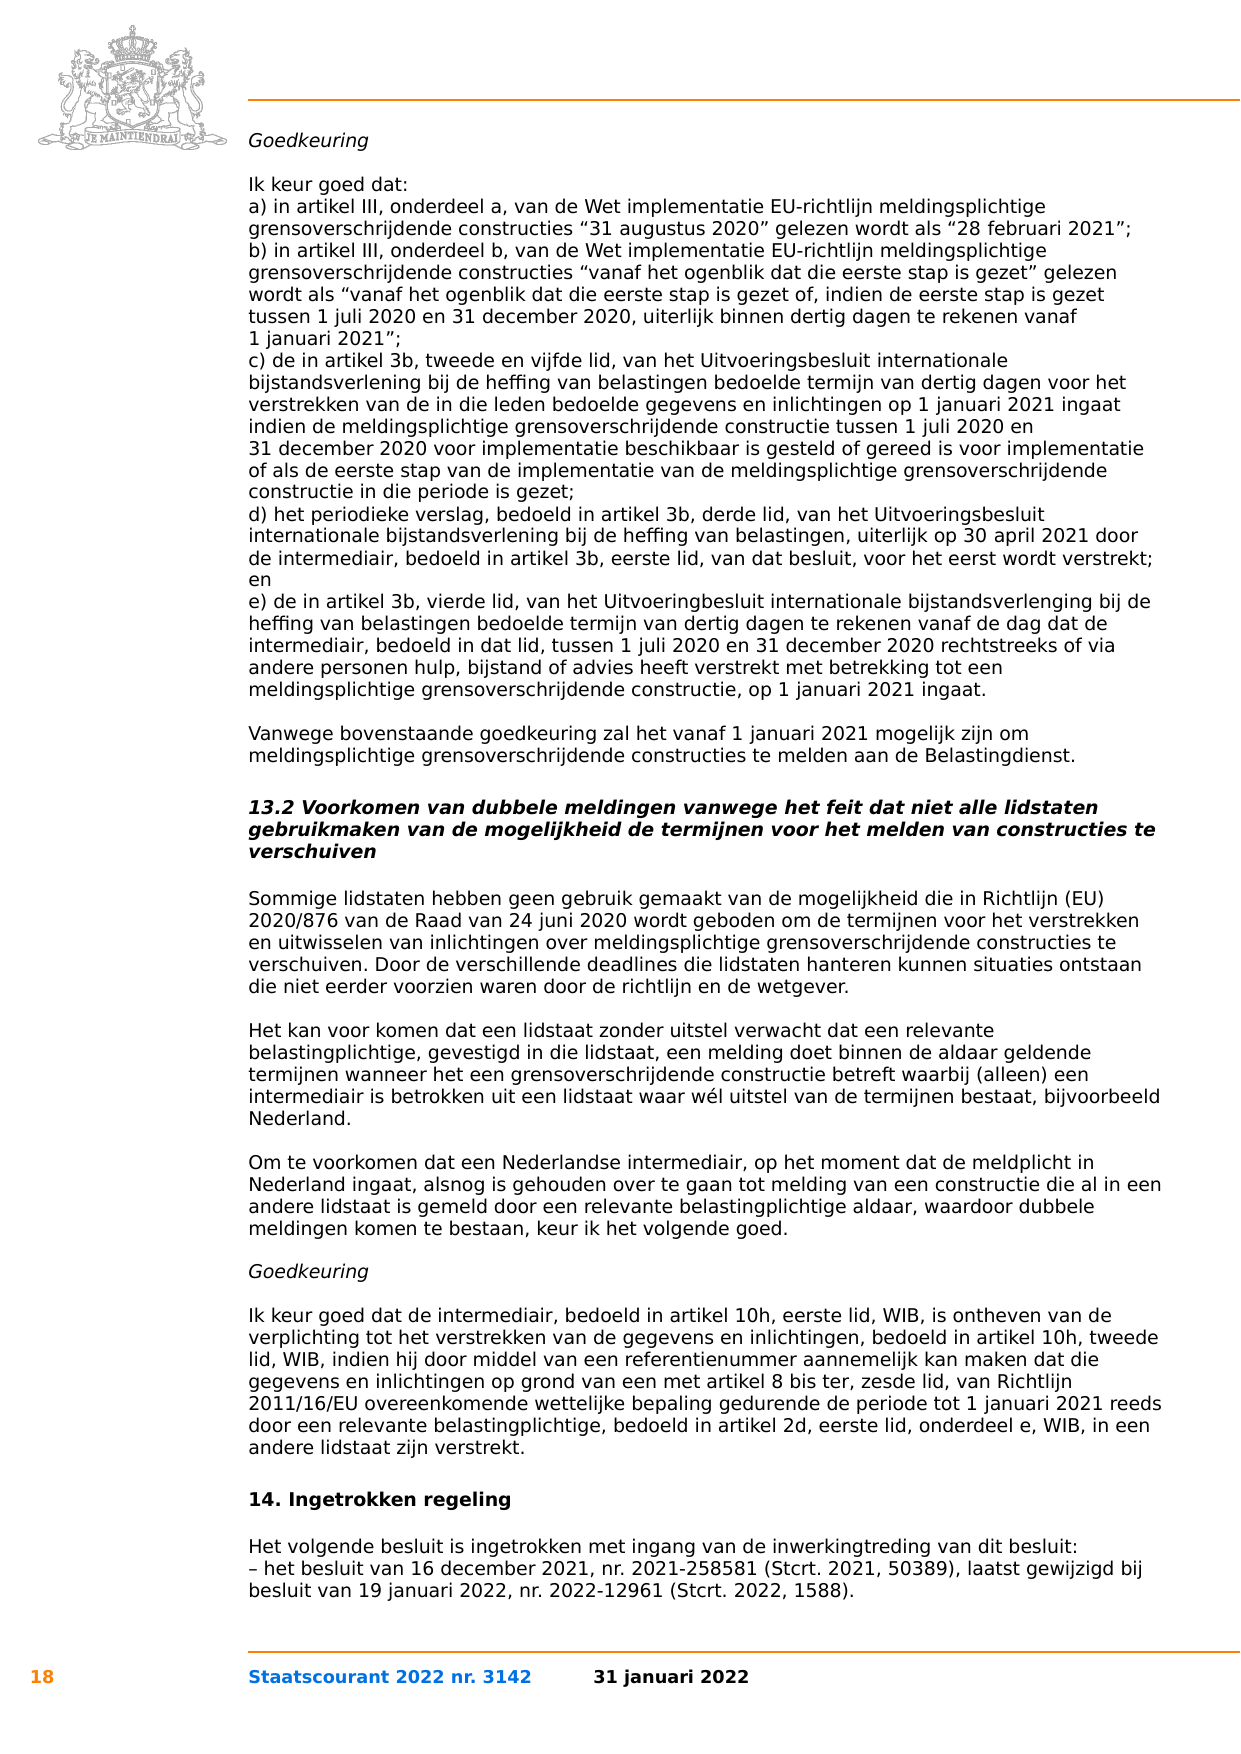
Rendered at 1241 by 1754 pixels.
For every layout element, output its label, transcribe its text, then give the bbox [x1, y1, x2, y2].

text – het besluit van 16 december 2021, nr. 2021-258581 (Stcrt. 2021, 50389), laatst gewijzigd bij besluit van 19 januari 2022, nr. 2022-12961 (Stcrt. 2022, 1588). [248, 1558, 1163, 1602]
subtitle Goedkeuring [248, 130, 1163, 152]
text Het kan voor komen dat een lidstaat zonder uitstel verwacht dat een relevante belastingplichtige, gevestigd in die lidstaat, een melding doet binnen de aldaar geldende termijnen wanneer het een grensoverschrijdende constructie betreft waarbij (alleen) een intermediair is betrokken uit een lidstaat waar wél uitstel van de termijnen bestaat, bijvoorbeeld Nederland. [248, 1020, 1163, 1130]
picture [38, 25, 227, 150]
text Sommige lidstaten hebben geen gebruik gemaakt van de mogelijkheid die in Richtlijn (EU) 2020/876 van de Raad van 24 juni 2020 wordt geboden om de termijnen voor het verstrekken en uitwisselen van inlichtingen over meldingsplichtige grensoverschrijdende constructies te verschuiven. Door de verschillende deadlines die lidstaten hanteren kunnen situaties ontstaan die niet eerder voorzien waren door de richtlijn en de wetgever. [248, 888, 1163, 998]
text d) het periodieke verslag, bedoeld in artikel 3b, derde lid, van het Uitvoeringsbesluit internationale bijstandsverlening bij de heffing van belastingen, uiterlijk op 30 april 2021 door de intermediair, bedoeld in artikel 3b, eerste lid, van dat besluit, voor het eerst wordt verstrekt; en [248, 503, 1163, 591]
text b) in artikel III, onderdeel b, van de Wet implementatie EU-richtlijn meldingsplichtige grensoverschrijdende constructies “vanaf het ogenblik dat die eerste stap is gezet” gelezen wordt als “vanaf het ogenblik dat die eerste stap is gezet of, indien de eerste stap is gezet tussen 1 juli 2020 en 31 december 2020, uiterlijk binnen dertig dagen te rekenen vanaf 1 januari 2021”; [248, 240, 1163, 349]
subtitle 13.2 Voorkomen van dubbele meldingen vanwege het feit dat niet alle lidstaten gebruikmaken van de mogelijkheid de termijnen voor het melden van constructies te verschuiven [248, 797, 1163, 863]
text Ik keur goed dat: [248, 174, 1163, 196]
text Ik keur goed dat de intermediair, bedoeld in artikel 10h, eerste lid, WIB, is ontheven van de verplichting tot het verstrekken van de gegevens en inlichtingen, bedoeld in artikel 10h, tweede lid, WIB, indien hij door middel van een referentienummer aannemelijk kan maken dat die gegevens en inlichtingen op grond van een met artikel 8 bis ter, zesde lid, van Richtlijn 2011/16/EU overeenkomende wettelijke bepaling gedurende de periode tot 1 januari 2021 reeds door een relevante belastingplichtige, bedoeld in artikel 2d, eerste lid, onderdeel e, WIB, in een andere lidstaat zijn verstrekt. [248, 1305, 1163, 1459]
text Vanwege bovenstaande goedkeuring zal het vanaf 1 januari 2021 mogelijk zijn om meldingsplichtige grensoverschrijdende constructies te melden aan de Belastingdienst. [248, 723, 1163, 767]
subtitle Goedkeuring [248, 1261, 1163, 1283]
text e) de in artikel 3b, vierde lid, van het Uitvoeringbesluit internationale bijstandsverlenging bij de heffing van belastingen bedoelde termijn van dertig dagen te rekenen vanaf de dag dat de intermediair, bedoeld in dat lid, tussen 1 juli 2020 en 31 december 2020 rechtstreeks of via andere personen hulp, bijstand of advies heeft verstrekt met betrekking tot een meldingsplichtige grensoverschrijdende constructie, op 1 januari 2021 ingaat. [248, 591, 1163, 701]
text c) de in artikel 3b, tweede en vijfde lid, van het Uitvoeringsbesluit internationale bijstandsverlening bij de heffing van belastingen bedoelde termijn van dertig dagen voor het verstrekken van de in die leden bedoelde gegevens en inlichtingen op 1 januari 2021 ingaat indien de meldingsplichtige grensoverschrijdende constructie tussen 1 juli 2020 en 31 december 2020 voor implementatie beschikbaar is gesteld of gereed is voor implementatie of als de eerste stap van de implementatie van de meldingsplichtige grensoverschrijdende constructie in die periode is gezet; [248, 349, 1163, 503]
text Om te voorkomen dat een Nederlandse intermediair, op het moment dat de meldplicht in Nederland ingaat, alsnog is gehouden over te gaan tot melding van een constructie die al in een andere lidstaat is gemeld door een relevante belastingplichtige aldaar, waardoor dubbele meldingen komen te bestaan, keur ik het volgende goed. [248, 1152, 1163, 1239]
subtitle 14. Ingetrokken regeling [248, 1489, 1163, 1511]
text a) in artikel III, onderdeel a, van de Wet implementatie EU-richtlijn meldingsplichtige grensoverschrijdende constructies “31 augustus 2020” gelezen wordt als “28 februari 2021”; [248, 196, 1163, 240]
text Het volgende besluit is ingetrokken met ingang van de inwerkingtreding van dit besluit: [248, 1536, 1163, 1558]
